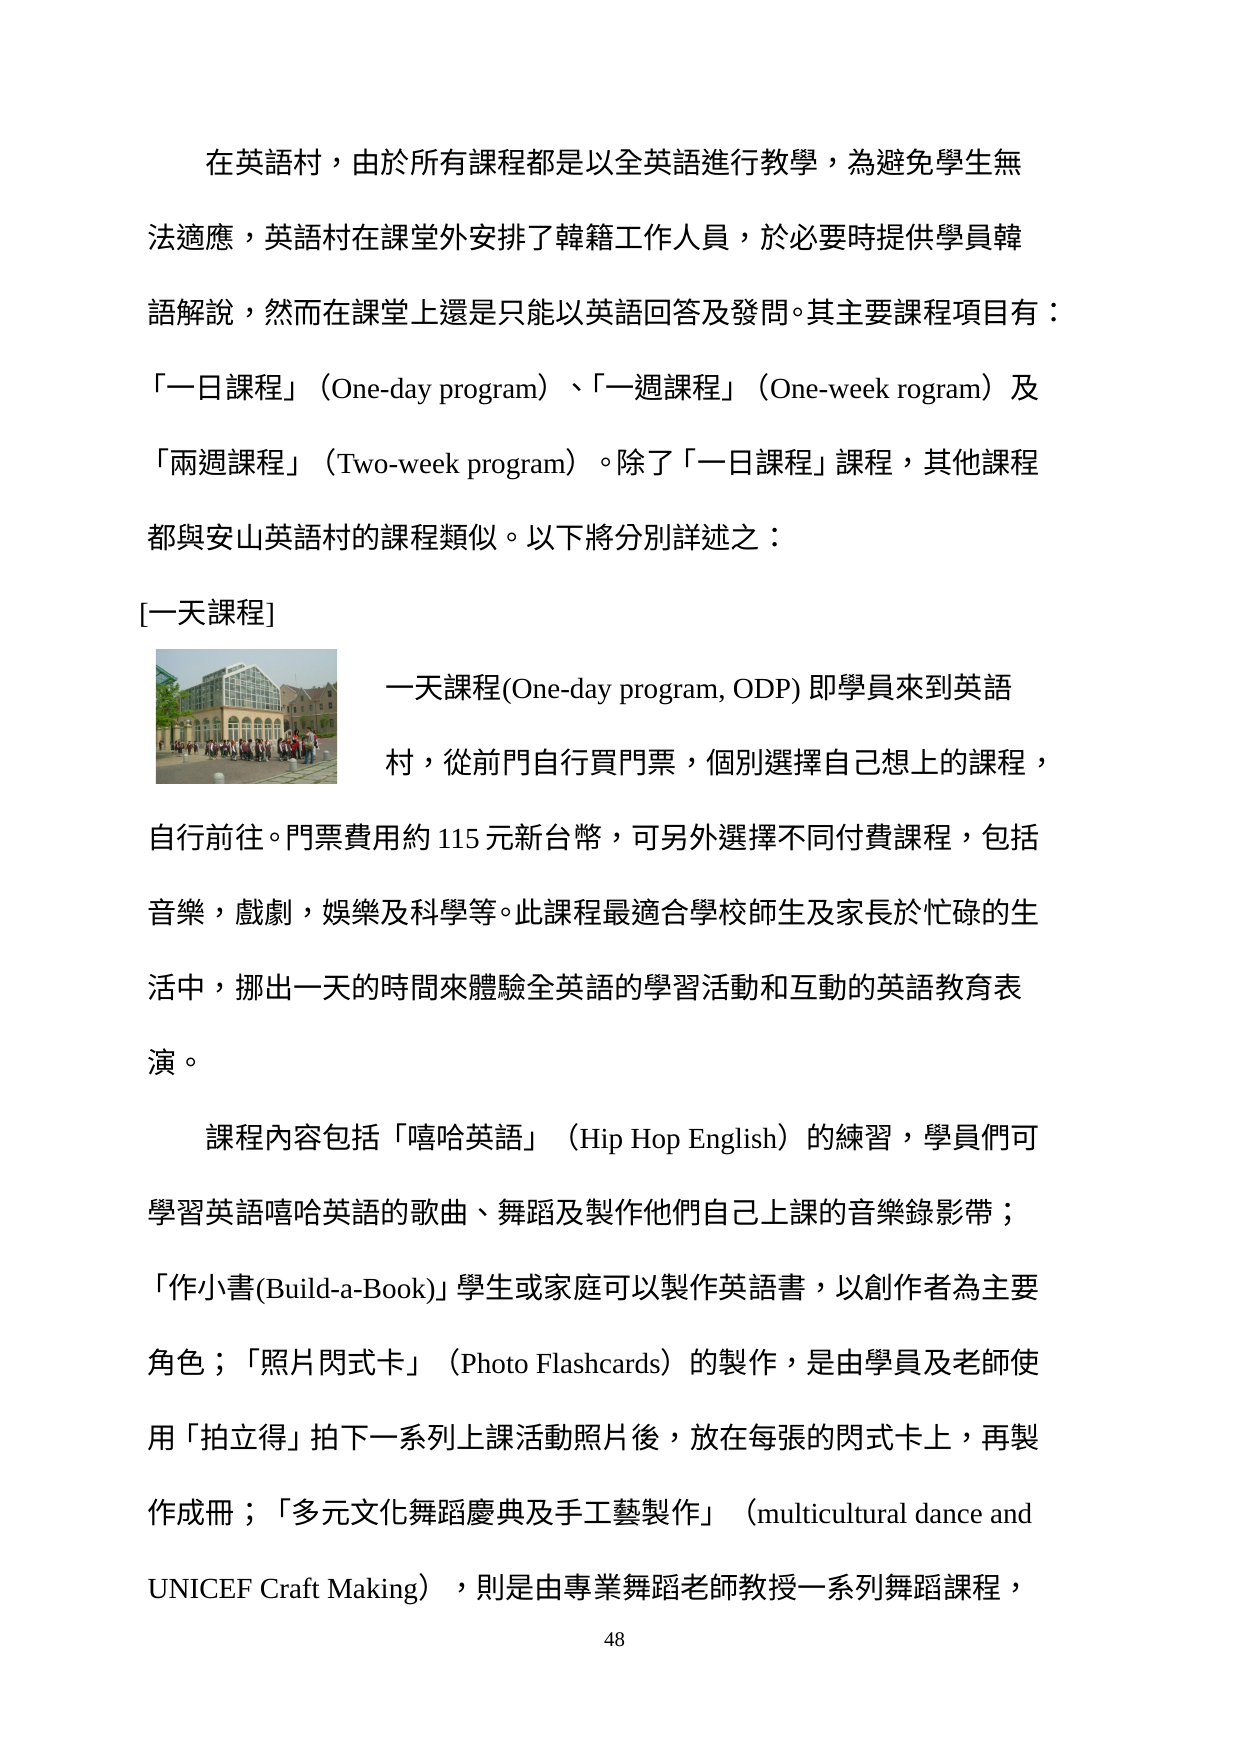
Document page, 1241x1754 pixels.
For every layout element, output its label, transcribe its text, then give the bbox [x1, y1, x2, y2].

text [一天課程] [118, 573, 1039, 648]
text 課程內容包括「嘻哈英語」（Hip Hop English）的練習，學員們可學習英語嘻哈英語的歌曲、舞蹈及製作他們自己上課的音樂錄影帶；「作小書(Build-a-Book)」學生或家庭可以製作英語書，以創作者為主要角色；「照片閃式卡」（Photo Flashcards）的製作，是由學員及老師使用「拍立得」拍下一系列上課活動照片後，放在每張的閃式卡上，再製作成冊；「多元文化舞蹈慶典及手工藝製作」（multicultural dance and UNICEF Craft Making），則是由專業舞蹈老師教授一系列舞蹈課程，如踢踏舞、肚皮舞、國際標準舞等。另外，還有陶藝、點心製作、烹飪等課程，學員可依其興趣自由選擇。 [147, 1098, 1039, 1623]
text 在英語村，由於所有課程都是以全英語進行教學，為避免學生無法適應，英語村在課堂外安排了韓籍工作人員，於必要時提供學員韓語解說，然而在課堂上還是只能以英語回答及發問。其主要課程項目有：「一日課程」（One-day program）、「一週課程」（One-week rogram）及「兩週課程」（Two-week program）。除了「一日課程」課程，其他課程都與安山英語村的課程類似。以下將分別詳述之： [147, 123, 1039, 573]
picture [155, 649, 338, 786]
text 一天課程(One-day program, ODP) 即學員來到英語村，從前門自行買門票，個別選擇自己想上的課程，自行前往。門票費用約115元新台幣，可另外選擇不同付費課程，包括音樂，戲劇，娛樂及科學等。此課程最適合學校師生及家長於忙碌的生活中，挪出一天的時間來體驗全英語的學習活動和互動的英語教育表演。 [147, 648, 1039, 1098]
